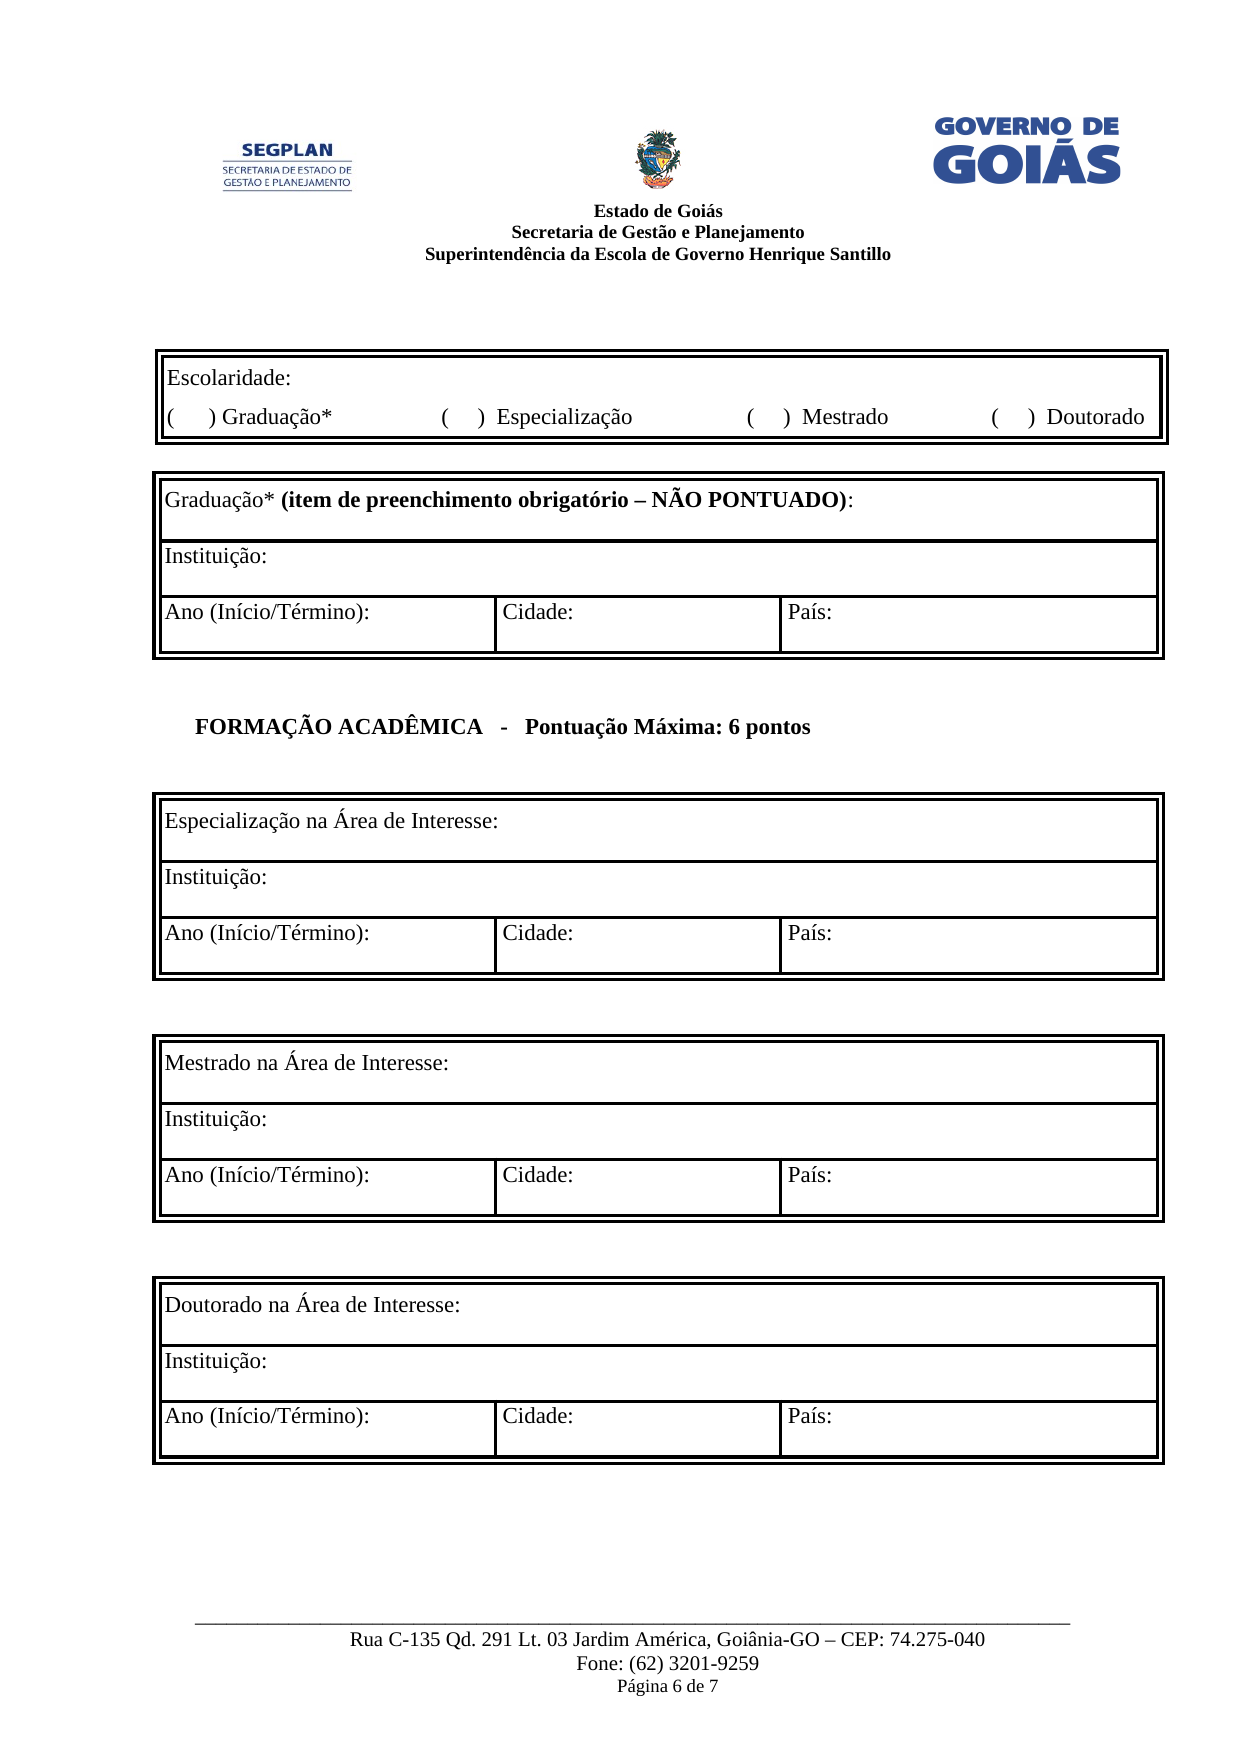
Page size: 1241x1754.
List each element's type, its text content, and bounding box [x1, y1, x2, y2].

picture [222, 126, 357, 202]
table_cell Cidade: [497, 1403, 779, 1455]
table_cell Cidade: [497, 598, 779, 651]
subtitle FORMAÇÃO ACADÊMICA - Pontuação Máxima: 6 pontos [195, 713, 1136, 739]
table_header Graduação* (item de preenchimento obrigatório – NÃO PONTUADO): [157, 474, 1160, 539]
picture [933, 117, 1121, 184]
picture [631, 126, 686, 191]
table_cell Instituição: [162, 863, 1156, 916]
table_cell Ano (Início/Término): [162, 1403, 494, 1455]
table_cell Ano (Início/Término): [162, 1161, 494, 1213]
table_cell Instituição: [162, 1347, 1156, 1399]
table_cell Ano (Início/Término): [162, 919, 494, 972]
table_cell Instituição: [162, 543, 1156, 595]
table_header Escolaridade: ( ) Graduação* ( ) Especialização ( ) Mestrado ( ) Doutorado [159, 352, 1164, 436]
table_cell País: [782, 598, 1156, 651]
table_cell Instituição: [162, 1105, 1156, 1158]
table_cell País: [782, 1161, 1156, 1213]
table_cell Cidade: [497, 1161, 779, 1213]
table_cell Cidade: [497, 919, 779, 972]
table_cell País: [782, 1403, 1156, 1455]
table_header Doutorado na Área de Interesse: [157, 1279, 1160, 1344]
table_cell País: [782, 919, 1156, 972]
table_header Mestrado na Área de Interesse: [157, 1037, 1160, 1102]
table_cell Ano (Início/Término): [162, 598, 494, 651]
table_header Especialização na Área de Interesse: [157, 795, 1160, 860]
